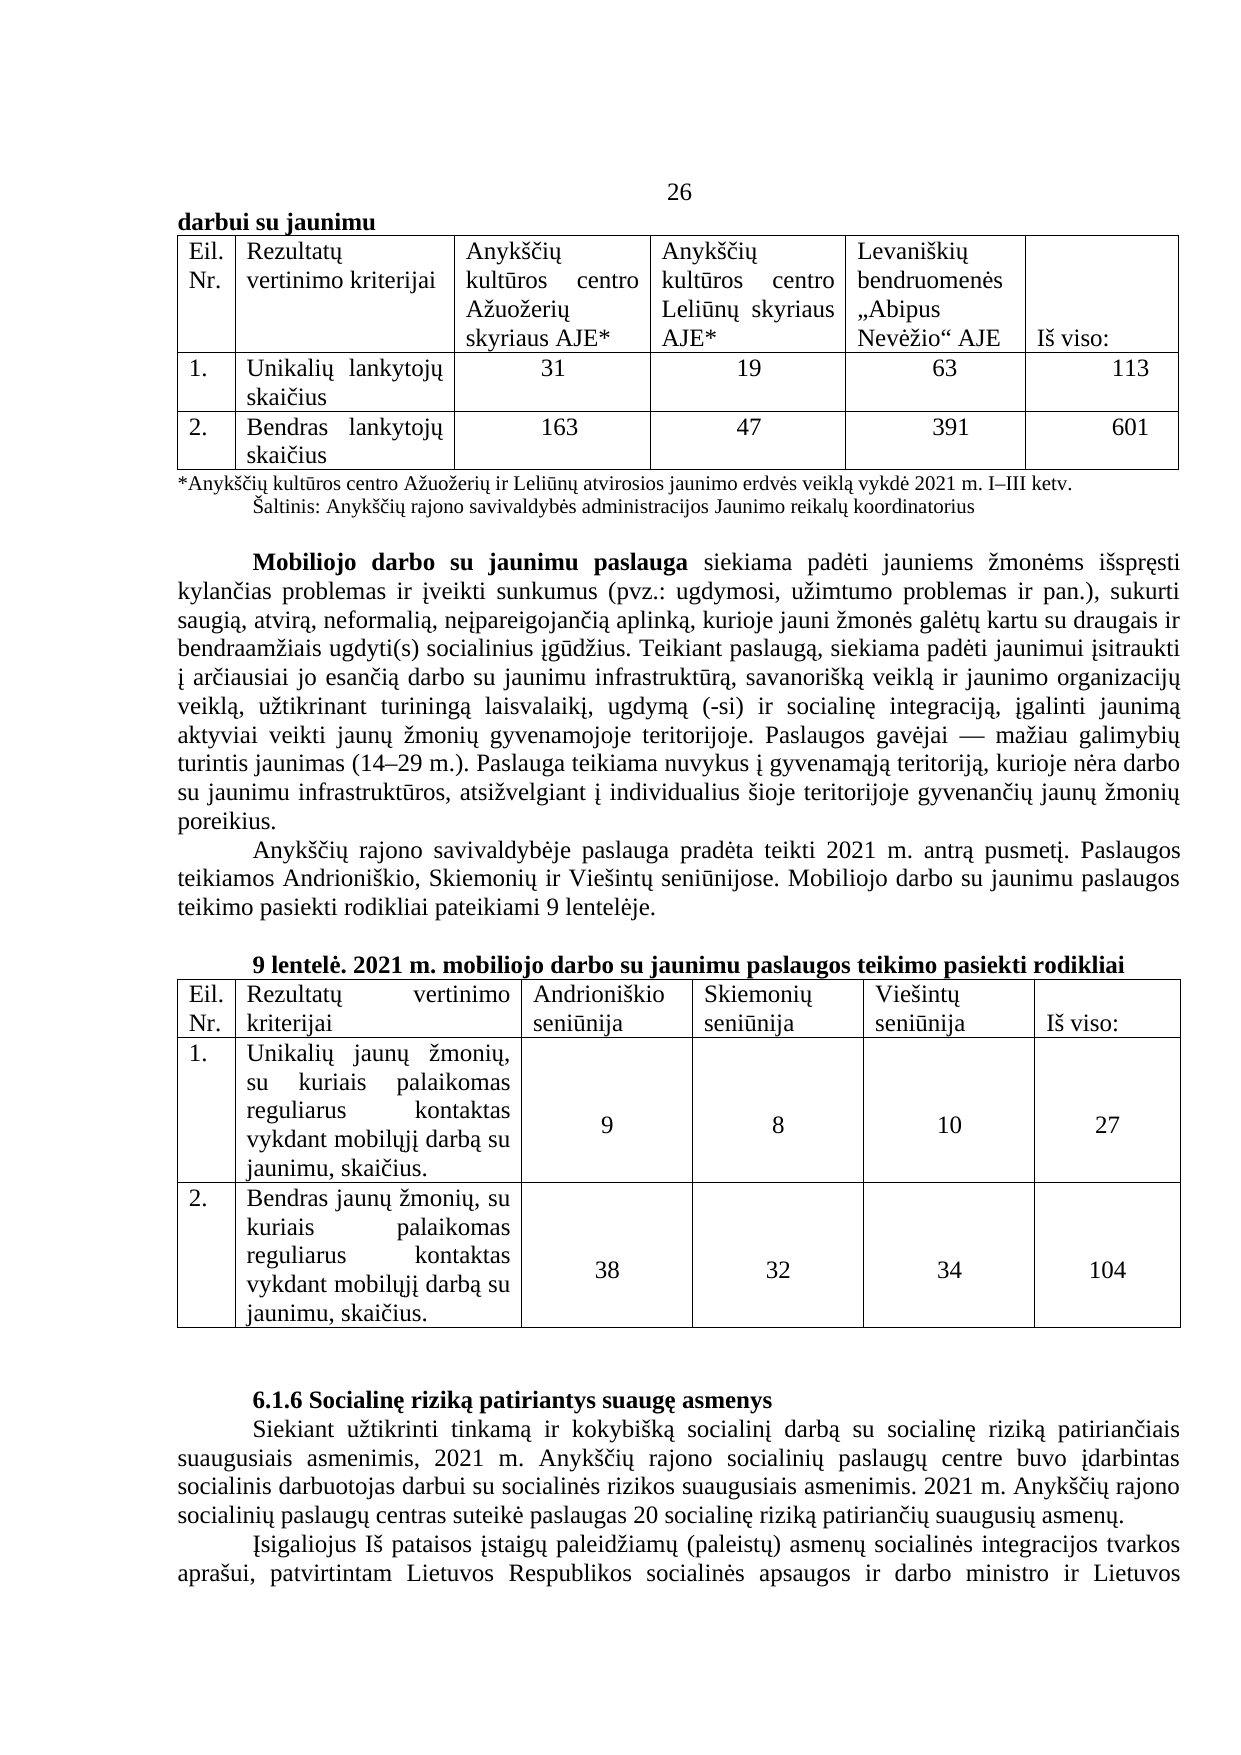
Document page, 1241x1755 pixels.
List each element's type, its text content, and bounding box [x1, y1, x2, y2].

table_cell Bendras jaunų žmonių, su kuriais palaikomas reguliarus kontaktas vykdant mobilųjį darbą su jaunimu, skaičius. [236, 1183, 521, 1327]
table_header Iš viso: [1035, 980, 1180, 1037]
table_cell 8 [693, 1038, 863, 1182]
table_cell Unikalių jaunų žmonių, su kuriais palaikomas reguliarus kontaktas vykdant mobilųjį darbą su jaunimu, skaičius. [236, 1038, 521, 1182]
table_cell 104 [1035, 1183, 1180, 1327]
table_cell 63 [846, 353, 1025, 411]
table_header Rezultatų vertinimo kriterijai [236, 980, 521, 1037]
table_header Levaniškių bendruomenės „Abipus Nevėžio“ AJE [846, 236, 1025, 352]
table_cell Unikalių lankytojų skaičius [236, 353, 454, 411]
table_header Skiemonių seniūnija [693, 980, 863, 1037]
table_cell 1. [178, 1038, 235, 1182]
table_cell 31 [455, 353, 650, 411]
table_cell 32 [693, 1183, 863, 1327]
text Siekiant užtikrinti tinkamą ir kokybišką socialinį darbą su socialinę riziką patiriančiais suaugusiais asmenimis, 2021 m. Anykščių rajono socialinių paslaugų centre buvo įdarbintas socialinis darbuotojas darbui su socialinės rizikos suaugusiais asmenimis. 2021 m. Anykščių rajono socialinių paslaugų centras suteikė paslaugas 20 socialinę riziką patiriančių suaugusių asmenų. [177, 1414, 1181, 1529]
table_cell 1. [178, 353, 235, 411]
table_header Eil. Nr. [178, 236, 235, 352]
table_cell 2. [178, 412, 235, 469]
table_header Rezultatų vertinimo kriterijai [236, 236, 454, 352]
text Įsigaliojus Iš pataisos įstaigų paleidžiamų (paleistų) asmenų socialinės integracijos tvarkos aprašui, patvirtintam Lietuvos Respublikos socialinės apsaugos ir darbo ministro ir Lietuvos [177, 1529, 1181, 1586]
table_cell 391 [846, 412, 1025, 469]
text 9 lentelė. 2021 m. mobiliojo darbo su jaunimu paslaugos teikimo pasiekti rodikliai [177, 950, 1181, 978]
table_cell Bendras lankytojų skaičius [236, 412, 454, 469]
table_cell 163 [455, 412, 650, 469]
table_cell 10 [864, 1038, 1034, 1182]
table_header Viešintų seniūnija [864, 980, 1034, 1037]
text Anykščių rajono savivaldybėje paslauga pradėta teikti 2021 m. antrą pusmetį. Paslaugos teikiamos Andrioniškio, Skiemonių ir Viešintų seniūnijose. Mobiliojo darbo su jaunimu paslaugos teikimo pasiekti rodikliai pateikiami 9 lentelėje. [177, 835, 1181, 921]
text Mobiliojo darbo su jaunimu paslauga siekiama padėti jauniems žmonėms išspręsti kylančias problemas ir įveikti sunkumus (pvz.: ugdymosi, užimtumo problemas ir pan.), sukurti saugią, atvirą, neformalią, neįpareigojančią aplinką, kurioje jauni žmonės galėtų kartu su draugais ir bendraamžiais ugdyti(s) socialinius įgūdžius. Teikiant paslaugą, siekiama padėti jaunimui įsitraukti į arčiausiai jo esančią darbo su jaunimu infrastruktūrą, savanorišką veiklą ir jaunimo organizacijų veiklą, užtikrinant turiningą laisvalaikį, ugdymą (-si) ir socialinę integraciją, įgalinti jaunimą aktyviai veikti jaunų žmonių gyvenamojoje teritorijoje. Paslaugos gavėjai — mažiau galimybių turintis jaunimas (14–29 m.). Paslauga teikiama nuvykus į gyvenamąją teritoriją, kurioje nėra darbo su jaunimu infrastruktūros, atsižvelgiant į individualius šioje teritorijoje gyvenančių jaunų žmonių poreikius. [177, 547, 1181, 835]
table_cell 19 [651, 353, 845, 411]
text darbui su jaunimu [177, 207, 1181, 235]
table_cell 47 [651, 412, 845, 469]
table_cell 113 [1026, 353, 1178, 411]
text Šaltinis: Anykščių rajono savivaldybės administracijos Jaunimo reikalų koordinatorius [177, 494, 1181, 518]
table_cell 9 [522, 1038, 692, 1182]
text 6.1.6 Socialinę riziką patiriantys suaugę asmenys [177, 1385, 1181, 1414]
text *Anykščių kultūros centro Ažuožerių ir Leliūnų atvirosios jaunimo erdvės veiklą vykdė 2021 m. I–III ketv. [177, 470, 1181, 494]
table_cell 601 [1026, 412, 1178, 469]
table_cell 2. [178, 1183, 235, 1327]
table_header Anykščių kultūros centro Ažuožerių skyriaus AJE* [455, 236, 650, 352]
table_header Eil. Nr. [178, 980, 235, 1037]
table_header Anykščių kultūros centro Leliūnų skyriaus AJE* [651, 236, 845, 352]
table_cell 34 [864, 1183, 1034, 1327]
table_cell 27 [1035, 1038, 1180, 1182]
table_cell 38 [522, 1183, 692, 1327]
table_header Iš viso: [1026, 236, 1178, 352]
table_header Andrioniškio seniūnija [522, 980, 692, 1037]
